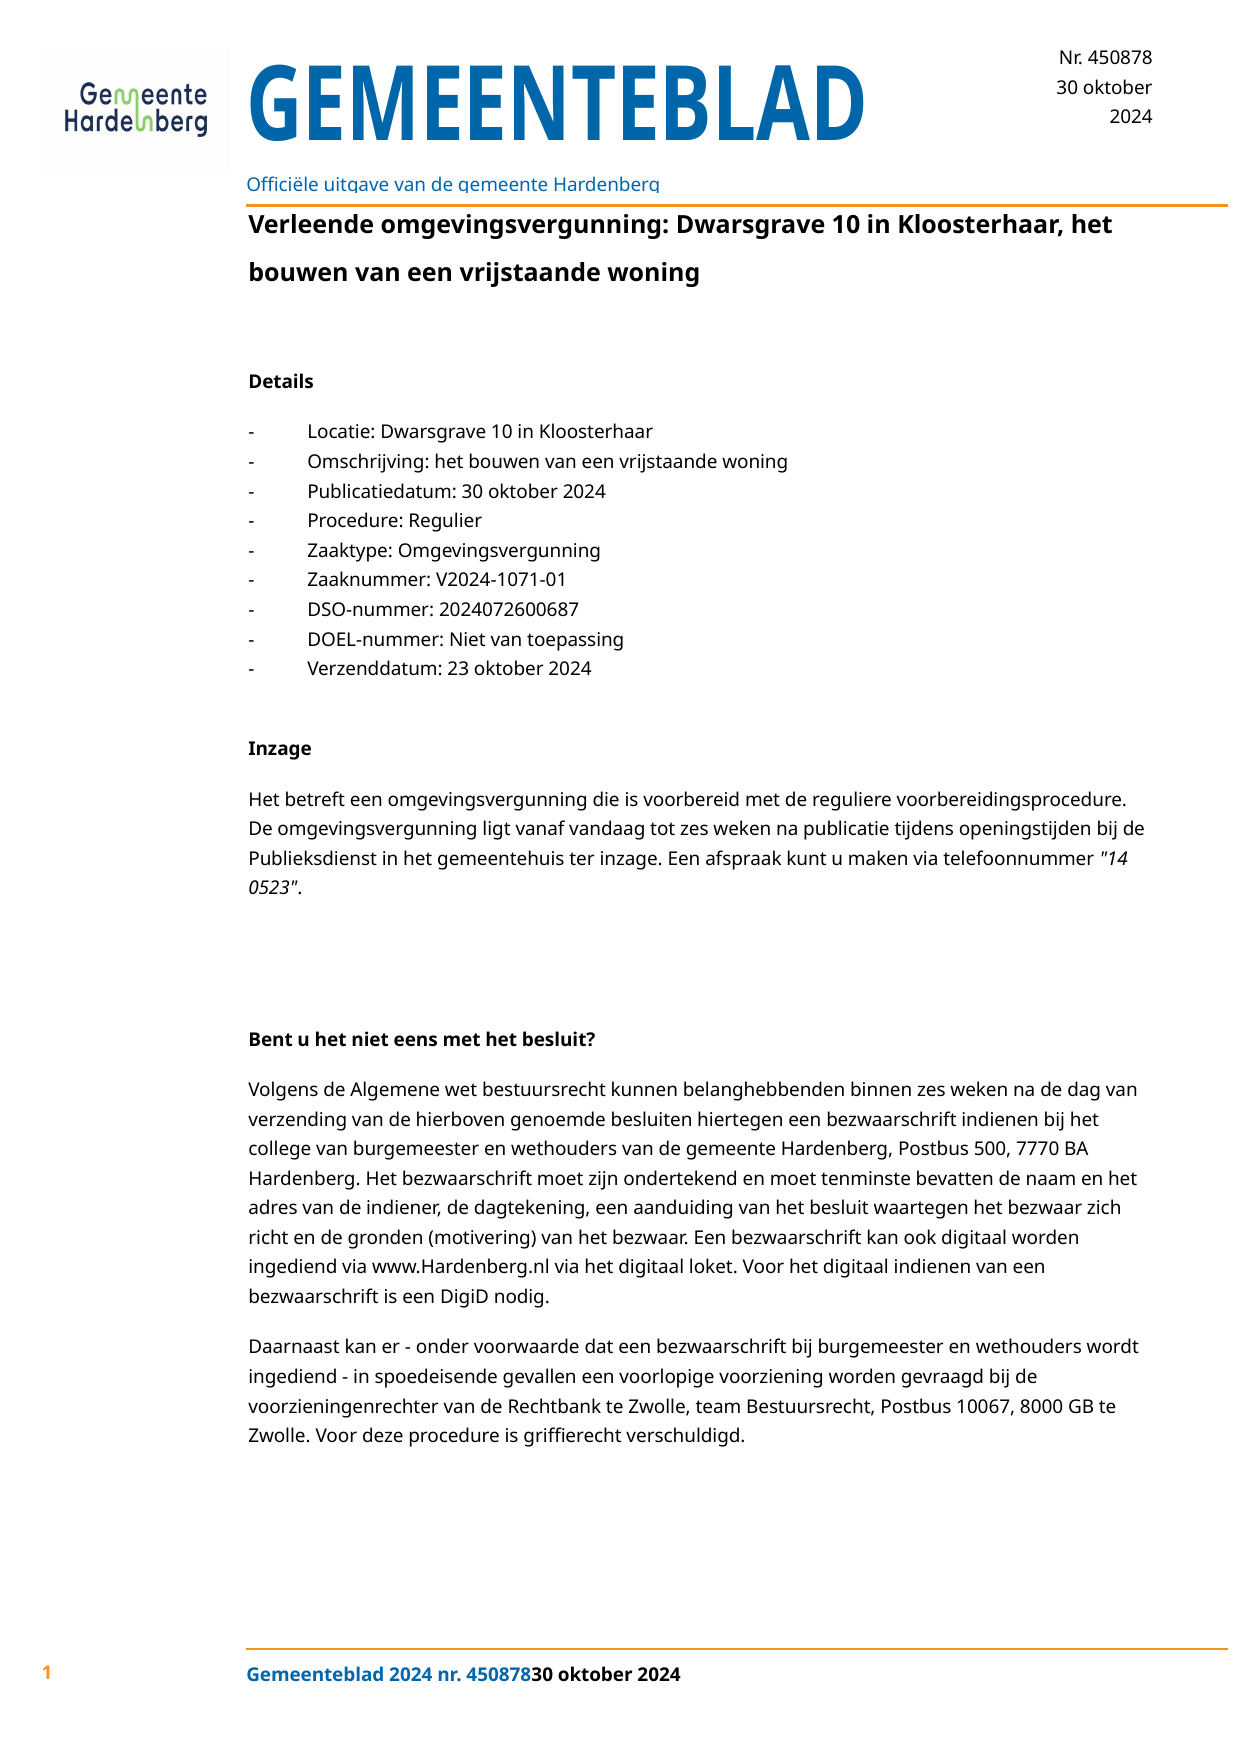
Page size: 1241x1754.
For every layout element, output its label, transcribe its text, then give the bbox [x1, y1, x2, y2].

text Volgens de Algemene wet bestuursrecht kunnen belanghebbenden binnen zes weken na de dag van verzending van de hierboven genoemde besluiten hiertegen een bezwaarschrift indienen bij het college van burgemeester en wethouders van de gemeente Hardenberg, Postbus 500, 7770 BA Hardenberg. Het bezwaarschrift moet zijn ondertekend en moet tenminste bevatten de naam en het adres van de indiener, de dagtekening, een aanduiding van het besluit waartegen het bezwaar zich richt en de gronden (motivering) van het bezwaar. Een bezwaarschrift kan ook digitaal worden ingediend via www.Hardenberg.nl via het digitaal loket. Voor het digitaal indienen van een bezwaarschrift is een DigiD nodig. [248, 1076, 1152, 1309]
list Zaaktype: Omgevingsvergunning [248, 537, 1152, 563]
list Locatie: Dwarsgrave 10 in Kloosterhaar [248, 419, 1152, 444]
list Publicatiedatum: 30 oktober 2024 [248, 478, 1152, 504]
text Daarnaast kan er - onder voorwaarde dat een bezwaarschrift bij burgemeester en wethouders wordt ingediend - in spoedeisende gevallen een voorlopige voorziening worden gevraagd bij de voorzieningenrechter van de Rechtbank te Zwolle, team Bestuursrecht, Postbus 10067, 8000 GB te Zwolle. Voor deze procedure is griffierecht verschuldigd. [248, 1334, 1152, 1448]
text Verleende omgevingsvergunning: Dwarsgrave 10 in Kloosterhaar, het bouwen van een vrijstaande woning [248, 207, 1152, 288]
list DSO-nummer: 2024072600687 [248, 596, 1152, 622]
list DOEL-nummer: Niet van toepassing [248, 626, 1152, 652]
picture [41, 47, 231, 172]
text Details [248, 368, 1152, 394]
text Inzage [248, 735, 1152, 761]
text Het betreft een omgevingsvergunning die is voorbereid met de reguliere voorbereidingsprocedure. De omgevingsvergunning ligt vanaf vandaag tot zes weken na publicatie tijdens openingstijden bij de Publieksdienst in het gemeentehuis ter inzage. Een afspraak kunt u maken via telefoonnummer "14 0523". [248, 786, 1152, 900]
list Procedure: Regulier [248, 507, 1152, 533]
text Bent u het niet eens met het besluit? [248, 1026, 1152, 1052]
list Verzenddatum: 23 oktober 2024 [248, 655, 1152, 681]
list Omschrijving: het bouwen van een vrijstaande woning [248, 448, 1152, 474]
list Zaaknummer: V2024-1071-01 [248, 567, 1152, 592]
